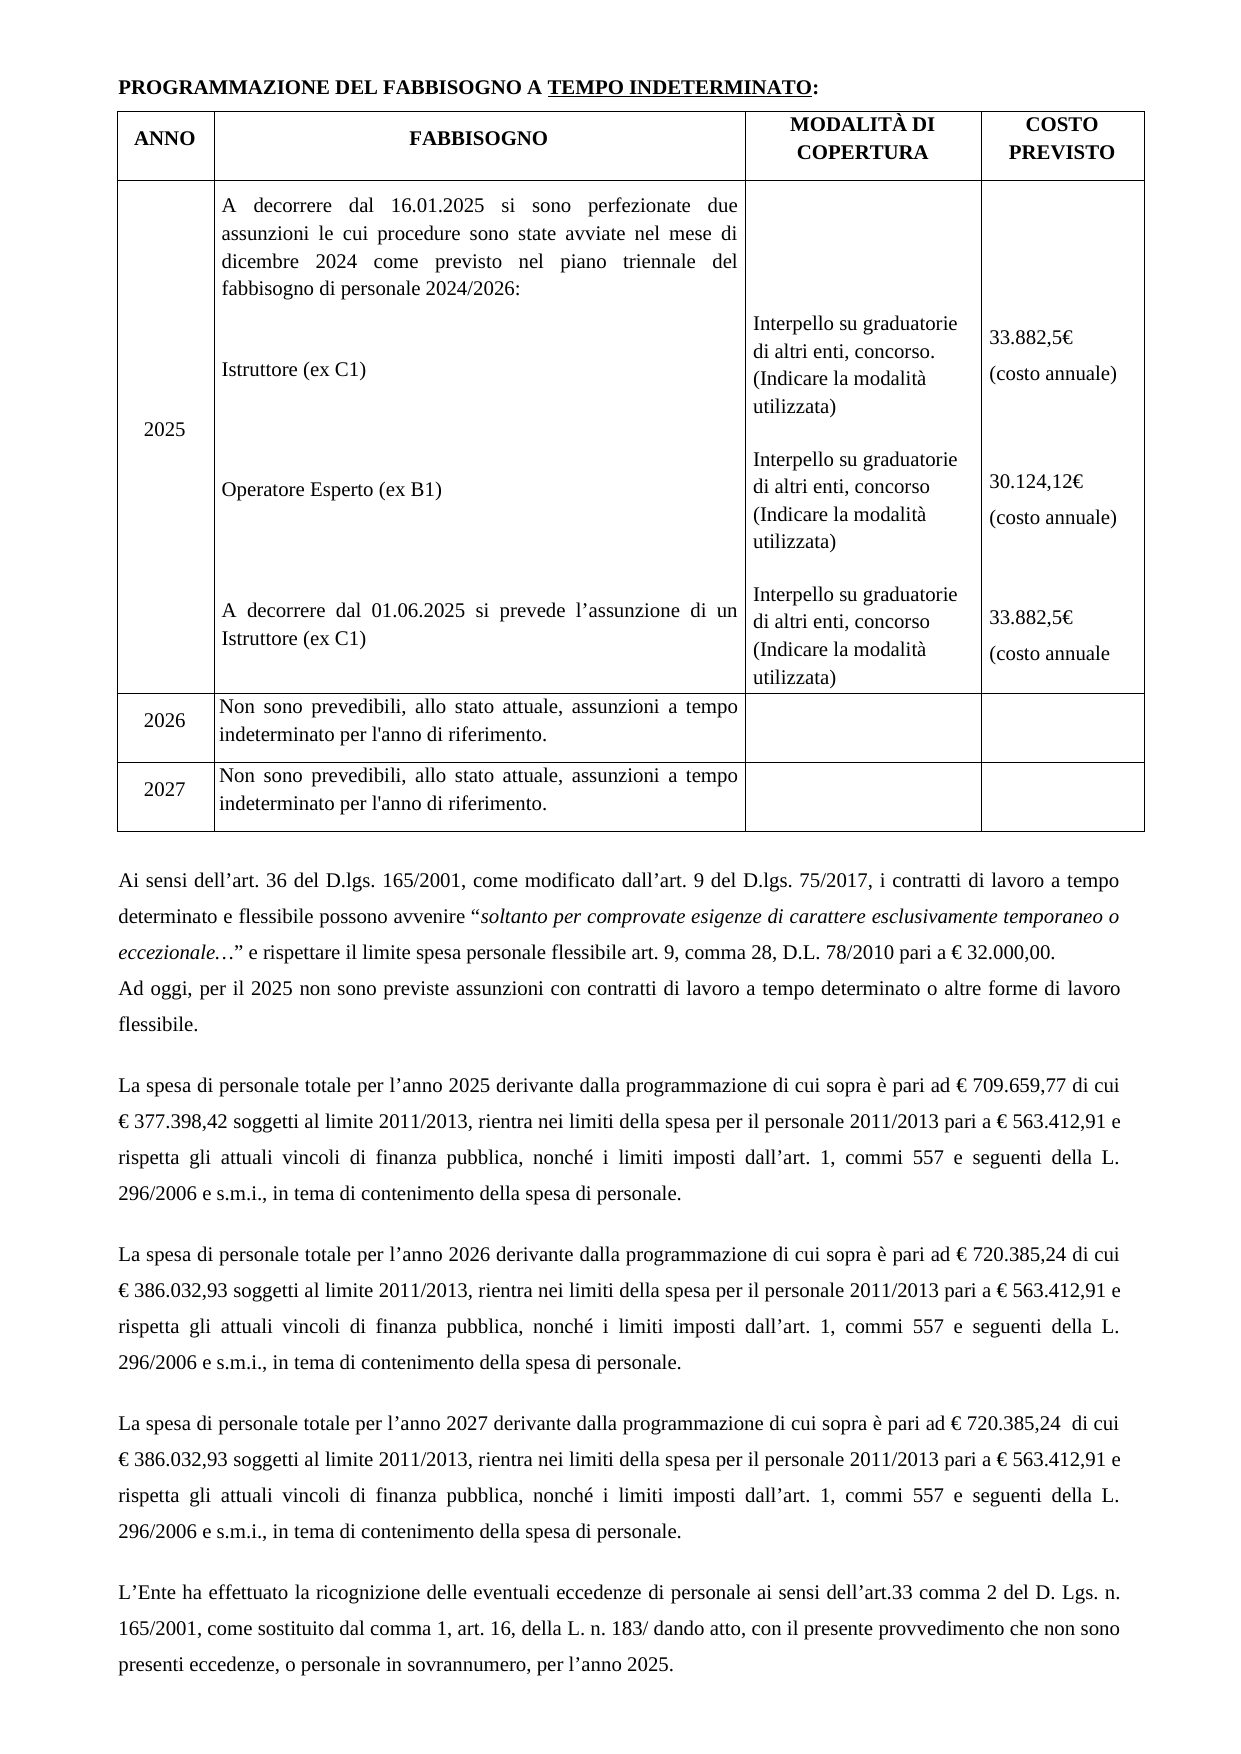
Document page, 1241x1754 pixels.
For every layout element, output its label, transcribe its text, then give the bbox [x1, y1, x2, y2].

table_cell Non sono prevedibili, allo stato attuale, assunzioni a tempo indeterminato per l'anno di riferimento. [215, 694, 745, 762]
table_cell [982, 694, 1144, 762]
table_cell 2027 [118, 763, 214, 831]
text La spesa di personale totale per l’anno 2026 derivante dalla programmazione di cui sopra è pari ad € 720.385,24 di cui € 386.032,93 soggetti al limite 2011/2013, rientra nei limiti della spesa per il personale 2011/2013 pari a € 563.412,91 e rispetta gli attuali vincoli di finanza pubblica, nonché i limiti imposti dall’art. 1, commi 557 e seguenti della L. 296/2006 e s.m.i., in tema di contenimento della spesa di personale. [118, 1242, 1122, 1374]
table_cell 33.882,5€ (costo annuale) 30.124,12€ (costo annuale) 33.882,5€ (costo annuale [982, 181, 1144, 693]
table_cell 2026 [118, 694, 214, 762]
table_header ANNO [118, 112, 214, 180]
text La spesa di personale totale per l’anno 2027 derivante dalla programmazione di cui sopra è pari ad € 720.385,24 di cui € 386.032,93 soggetti al limite 2011/2013, rientra nei limiti della spesa per il personale 2011/2013 pari a € 563.412,91 e rispetta gli attuali vincoli di finanza pubblica, nonché i limiti imposti dall’art. 1, commi 557 e seguenti della L. 296/2006 e s.m.i., in tema di contenimento della spesa di personale. [118, 1411, 1122, 1543]
table_header FABBISOGNO [215, 112, 745, 180]
text PROGRAMMAZIONE DEL FABBISOGNO A TEMPO INDETERMINATO: [118, 75, 1122, 99]
table_cell Non sono prevedibili, allo stato attuale, assunzioni a tempo indeterminato per l'anno di riferimento. [215, 763, 745, 831]
text La spesa di personale totale per l’anno 2025 derivante dalla programmazione di cui sopra è pari ad € 709.659,77 di cui € 377.398,42 soggetti al limite 2011/2013, rientra nei limiti della spesa per il personale 2011/2013 pari a € 563.412,91 e rispetta gli attuali vincoli di finanza pubblica, nonché i limiti imposti dall’art. 1, commi 557 e seguenti della L. 296/2006 e s.m.i., in tema di contenimento della spesa di personale. [118, 1073, 1122, 1205]
table_cell Interpello su graduatorie di altri enti, concorso. (Indicare la modalità utilizzata) Interpello su graduatorie di altri enti, concorso (Indicare la modalità utilizzata) Interpello su graduatorie di altri enti, concorso (Indicare la modalità utilizzata) [746, 181, 981, 693]
table_cell [746, 694, 981, 762]
text Ai sensi dell’art. 36 del D.lgs. 165/2001, come modificato dall’art. 9 del D.lgs. 75/2017, i contratti di lavoro a tempo determinato e flessibile possono avvenire “soltanto per comprovate esigenze di carattere esclusivamente temporaneo o eccezionale…” e rispettare il limite spesa personale flessibile art. 9, comma 28, D.L. 78/2010 pari a € 32.000,00. [118, 868, 1122, 964]
text L’Ente ha effettuato la ricognizione delle eventuali eccedenze di personale ai sensi dell’art.33 comma 2 del D. Lgs. n. 165/2001, come sostituito dal comma 1, art. 16, della L. n. 183/ dando atto, con il presente provvedimento che non sono presenti eccedenze, o personale in sovrannumero, per l’anno 2025. [118, 1580, 1122, 1676]
text Ad oggi, per il 2025 non sono previste assunzioni con contratti di lavoro a tempo determinato o altre forme di lavoro flessibile. [118, 976, 1122, 1036]
table_header MODALITÀ DI COPERTURA [746, 112, 981, 180]
table_cell 2025 [118, 181, 214, 693]
table_cell [982, 763, 1144, 831]
table_cell [746, 763, 981, 831]
table_cell A decorrere dal 16.01.2025 si sono perfezionate due assunzioni le cui procedure sono state avviate nel mese di dicembre 2024 come previsto nel piano triennale del fabbisogno di personale 2024/2026: Istruttore (ex C1) Operatore Esperto (ex B1) A decorrere dal 01.06.2025 si prevede l’assunzione di un Istruttore (ex C1) [215, 181, 745, 693]
table_header COSTO PREVISTO [982, 112, 1144, 180]
